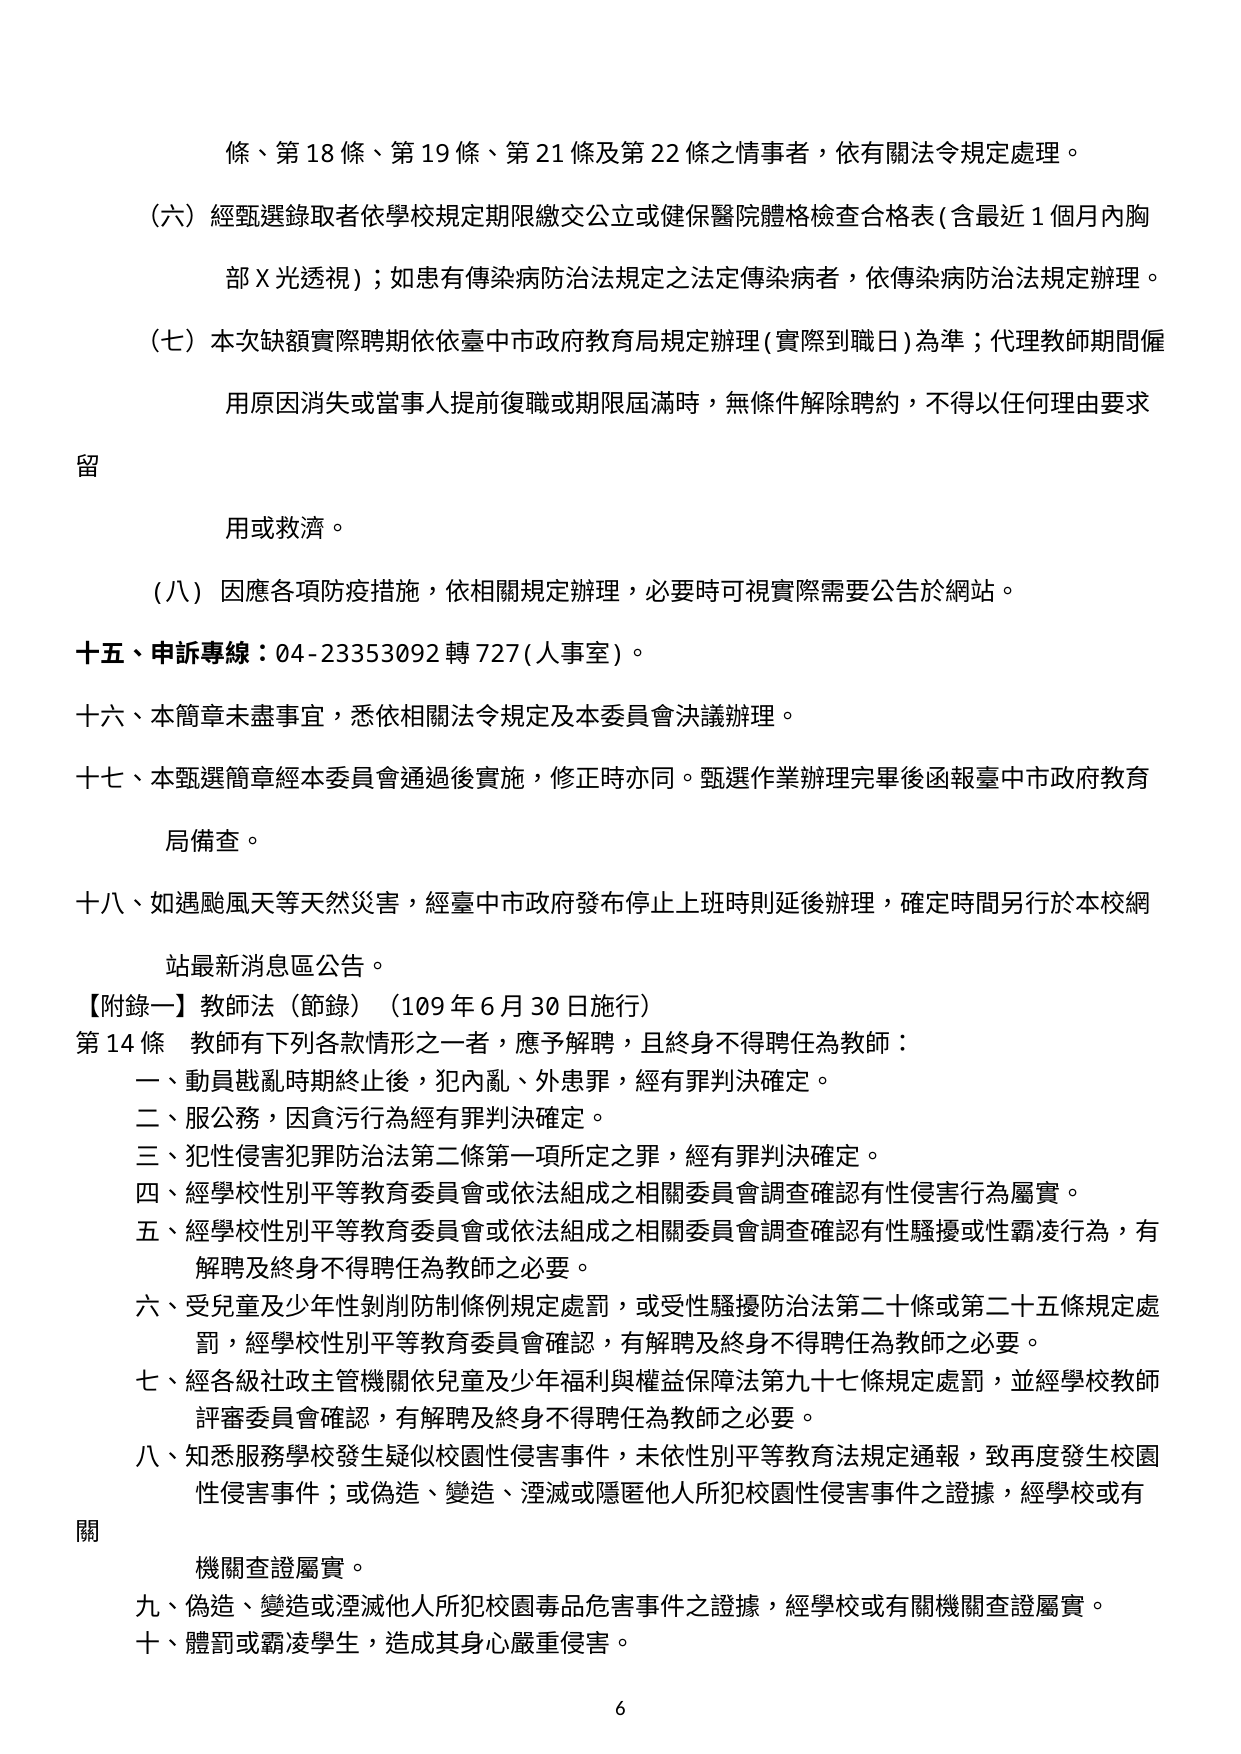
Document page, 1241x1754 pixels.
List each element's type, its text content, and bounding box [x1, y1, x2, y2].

text 條、第18條、第19條、第21條及第22條之情事者，依有關法令規定處理。 [75, 110, 1165, 173]
text 十七、本甄選簡章經本委員會通過後實施，修正時亦同。甄選作業辦理完畢後函報臺中市政府教育 [75, 735, 1165, 798]
text 機關查證屬實。 [75, 1548, 1165, 1585]
text 十五、申訴專線：04-23353092轉727(人事室)。 [75, 610, 1165, 673]
text 一、動員戡亂時期終止後，犯內亂、外患罪，經有罪判決確定。 [75, 1060, 1165, 1098]
text (八) 因應各項防疫措施，依相關規定辦理，必要時可視實際需要公告於網站。 [75, 548, 1165, 610]
text 五、經學校性別平等教育委員會或依法組成之相關委員會調查確認有性騷擾或性霸凌行為，有 [75, 1210, 1165, 1248]
text 部X光透視)；如患有傳染病防治法規定之法定傳染病者，依傳染病防治法規定辦理。 [75, 235, 1165, 298]
text 解聘及終身不得聘任為教師之必要。 [75, 1248, 1165, 1285]
text 十、體罰或霸凌學生，造成其身心嚴重侵害。 [75, 1623, 1165, 1660]
text 用或救濟。 [75, 485, 1165, 548]
text 六、受兒童及少年性剝削防制條例規定處罰，或受性騷擾防治法第二十條或第二十五條規定處 [75, 1285, 1165, 1323]
text 評審委員會確認，有解聘及終身不得聘任為教師之必要。 [75, 1398, 1165, 1435]
text 十六、本簡章未盡事宜，悉依相關法令規定及本委員會決議辦理。 [75, 673, 1165, 735]
text 用原因消失或當事人提前復職或期限屆滿時，無條件解除聘約，不得以任何理由要求留 [75, 360, 1165, 485]
text 局備查。 [75, 798, 1165, 860]
text 三、犯性侵害犯罪防治法第二條第一項所定之罪，經有罪判決確定。 [75, 1135, 1165, 1173]
text 【附錄一】教師法（節錄）（109年6月30日施行） [75, 985, 1165, 1023]
text 四、經學校性別平等教育委員會或依法組成之相關委員會調查確認有性侵害行為屬實。 [75, 1173, 1165, 1210]
text 九、偽造、變造或湮滅他人所犯校園毒品危害事件之證據，經學校或有關機關查證屬實。 [75, 1585, 1165, 1623]
text （七）本次缺額實際聘期依依臺中市政府教育局規定辦理(實際到職日)為準；代理教師期間僱 [75, 298, 1165, 360]
text 性侵害事件；或偽造、變造、湮滅或隱匿他人所犯校園性侵害事件之證據，經學校或有關 [75, 1473, 1165, 1548]
text （六）經甄選錄取者依學校規定期限繳交公立或健保醫院體格檢查合格表(含最近1個月內胸 [75, 173, 1165, 235]
text 七、經各級社政主管機關依兒童及少年福利與權益保障法第九十七條規定處罰，並經學校教師 [75, 1360, 1165, 1398]
text 罰，經學校性別平等教育委員會確認，有解聘及終身不得聘任為教師之必要。 [75, 1323, 1165, 1360]
text 二、服公務，因貪污行為經有罪判決確定。 [75, 1098, 1165, 1135]
text 十八、如遇颱風天等天然災害，經臺中市政府發布停止上班時則延後辦理，確定時間另行於本校網 [75, 860, 1165, 923]
text 站最新消息區公告。 [75, 923, 1165, 985]
text 八、知悉服務學校發生疑似校園性侵害事件，未依性別平等教育法規定通報，致再度發生校園 [75, 1435, 1165, 1473]
text 第14條 教師有下列各款情形之一者，應予解聘，且終身不得聘任為教師： [75, 1023, 1165, 1060]
